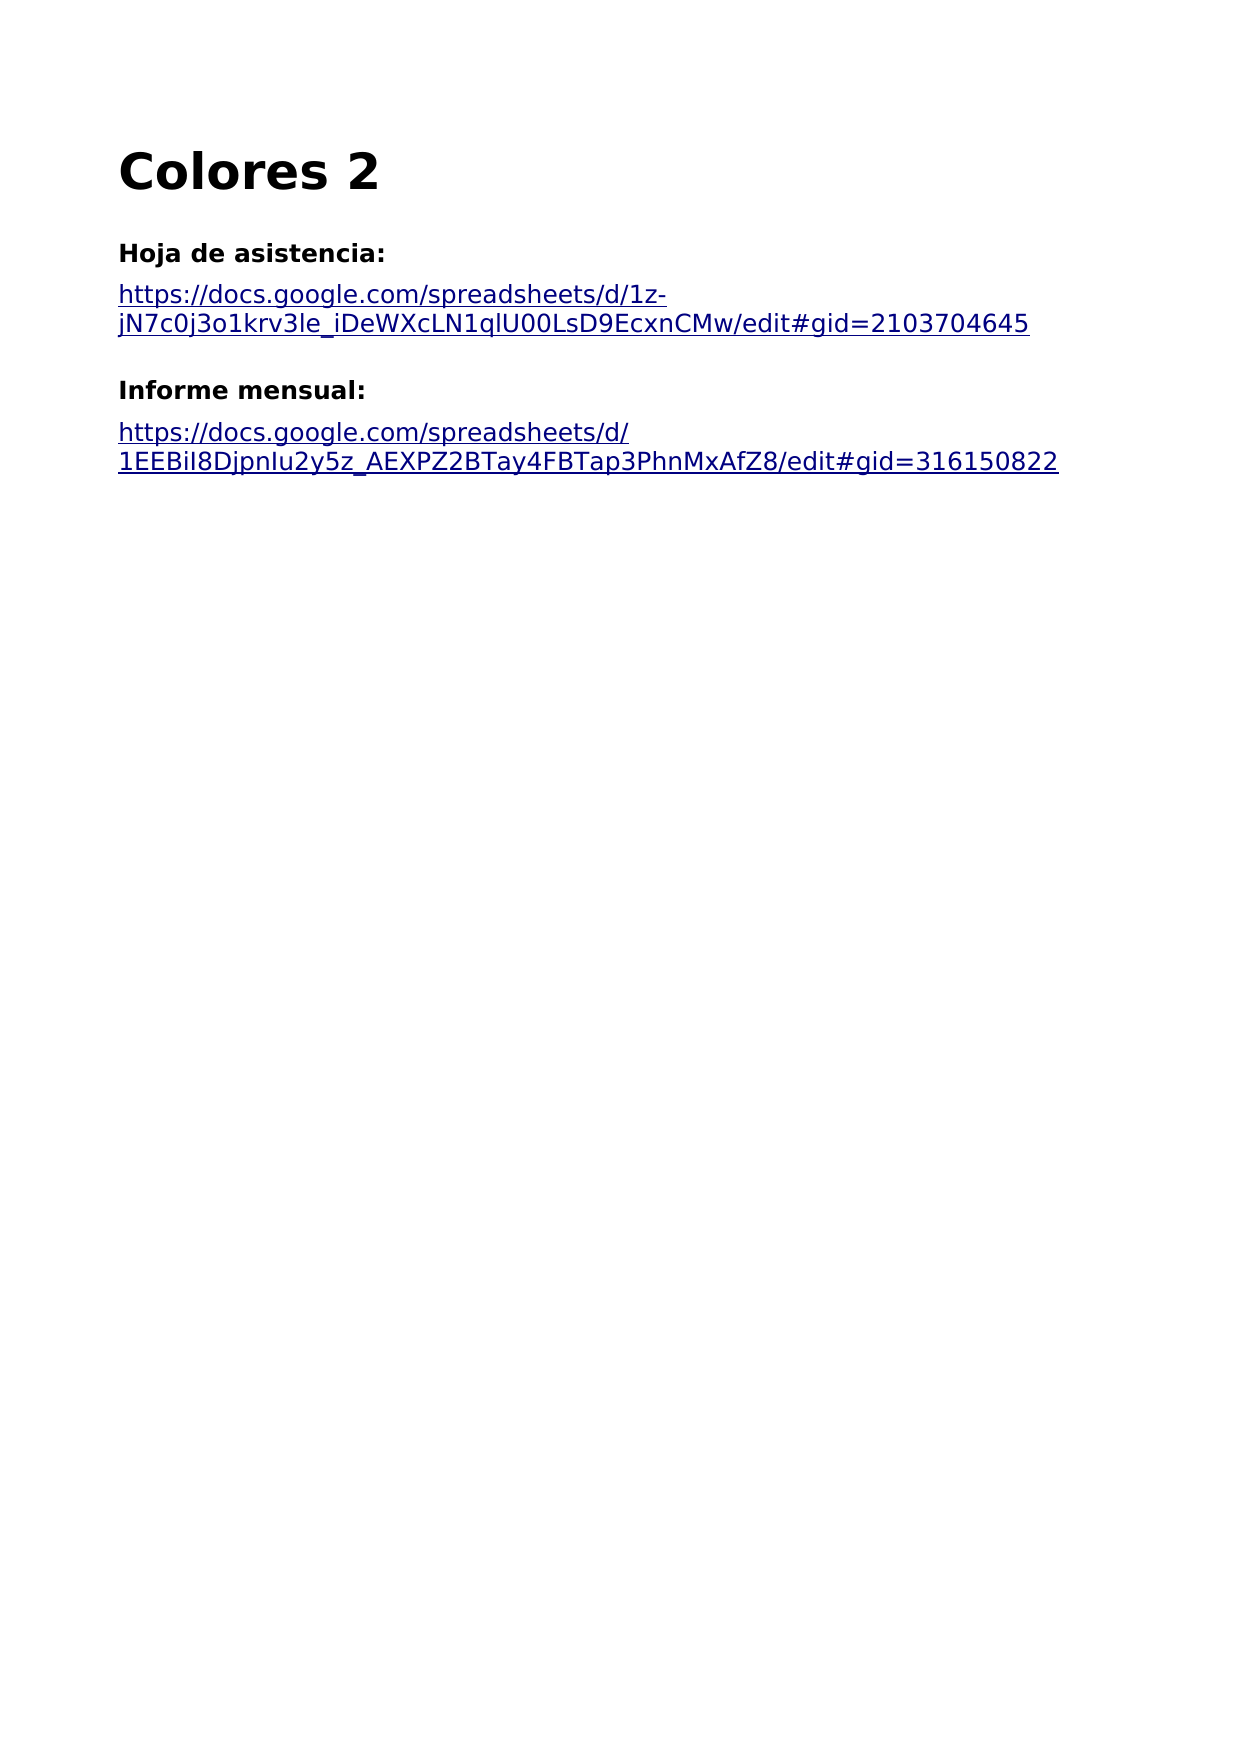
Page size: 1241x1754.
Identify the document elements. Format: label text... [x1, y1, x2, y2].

subtitle Informe mensual: [118, 376, 1122, 406]
subtitle Hoja de asistencia: [118, 239, 1122, 268]
subtitle Colores 2 [118, 143, 1122, 201]
text https://docs.google.com/spreadsheets/d/1z-jN7c0j3o1krv3le_iDeWXcLN1qlU00LsD9EcxnCMw/edit#gid=2103704645 [118, 281, 1122, 339]
text https://docs.google.com/spreadsheets/d/1EEBiI8DjpnIu2y5z_AEXPZ2BTay4FBTap3PhnMxAfZ8/edit#gid=316150822 [118, 418, 1122, 476]
